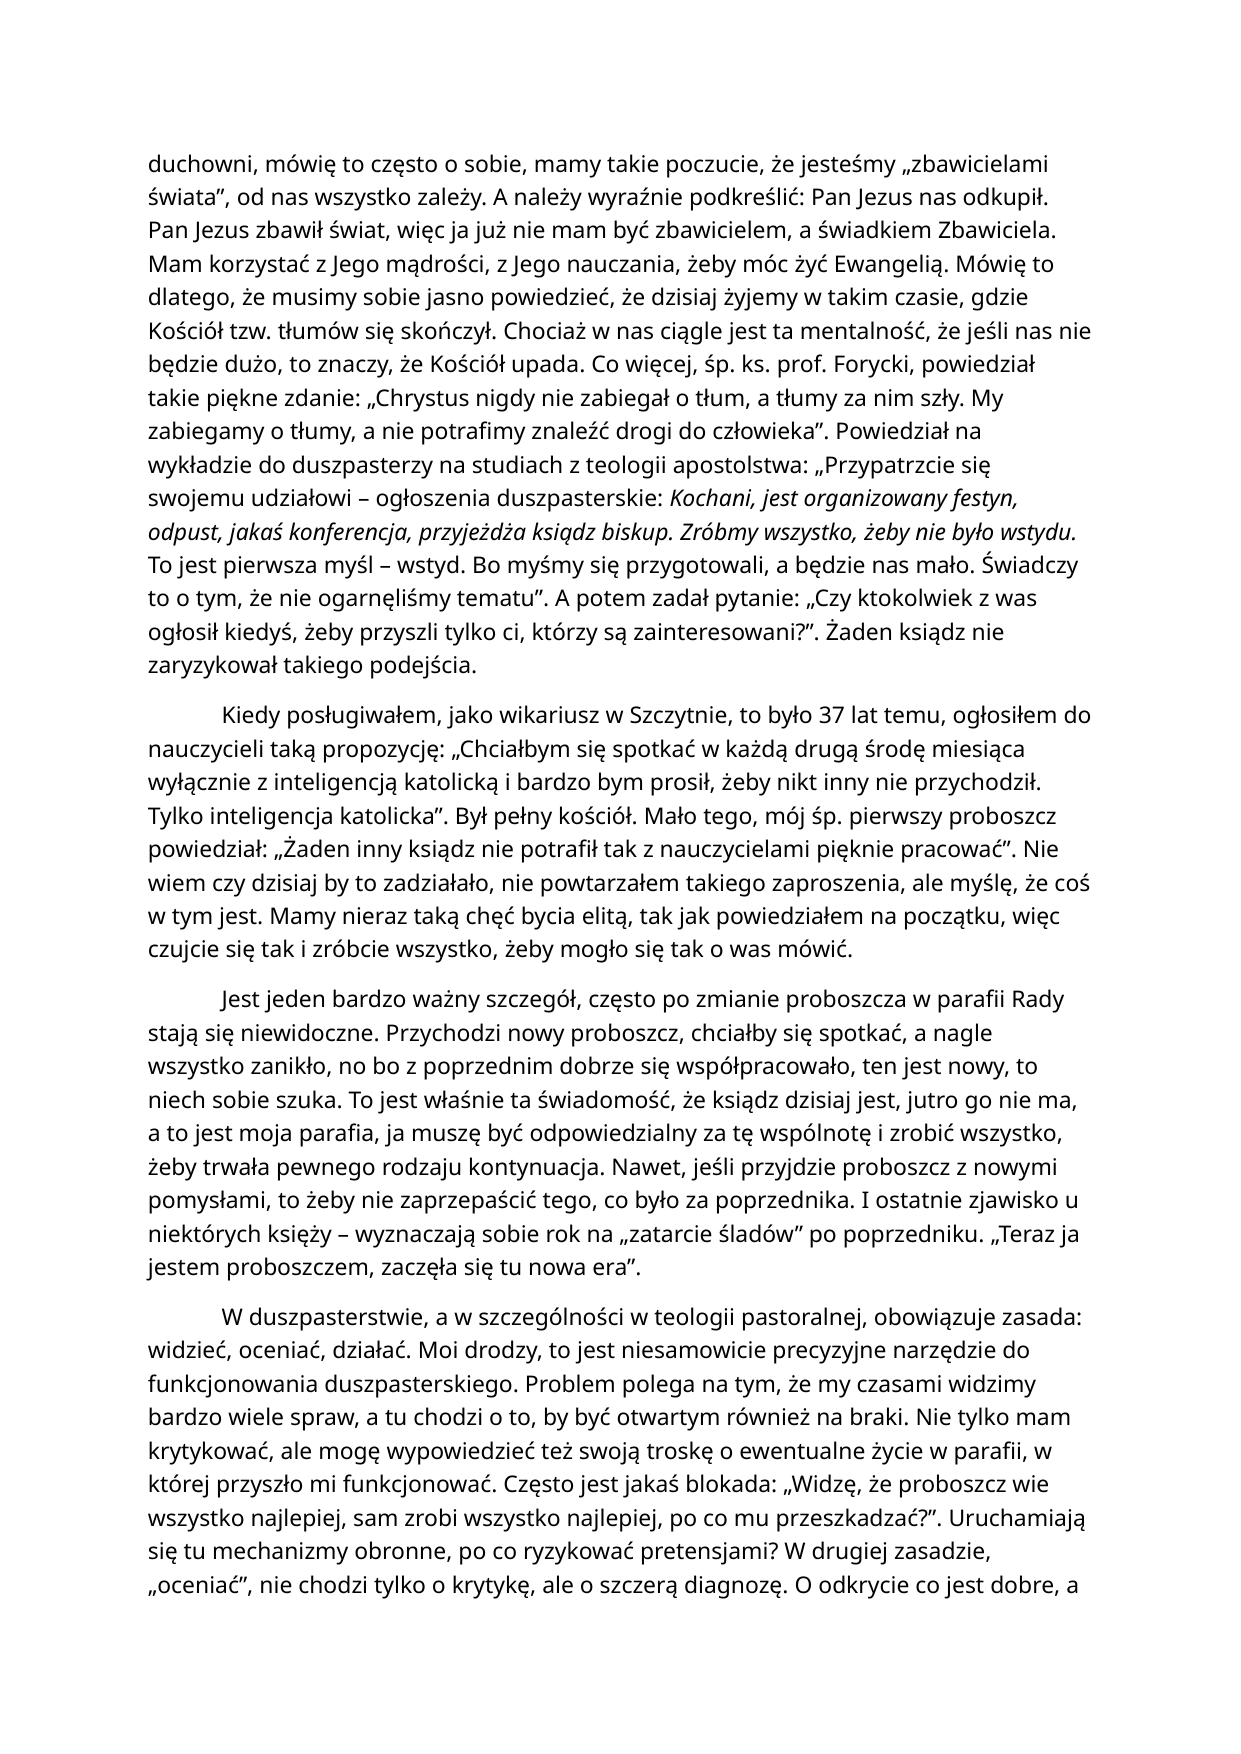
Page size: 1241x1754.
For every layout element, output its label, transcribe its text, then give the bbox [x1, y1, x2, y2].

text W duszpasterstwie, a w szczególności w teologii pastoralnej, obowiązuje zasada: widzieć, oceniać, działać. Moi drodzy, to jest niesamowicie precyzyjne narzędzie do funkcjonowania duszpasterskiego. Problem polega na tym, że my czasami widzimy bardzo wiele spraw, a tu chodzi o to, by być otwartym również na braki. Nie tylko mam krytykować, ale mogę wypowiedzieć też swoją troskę o ewentualne życie w parafii, w której przyszło mi funkcjonować. Często jest jakaś blokada: „Widzę, że proboszcz wie wszystko najlepiej, sam zrobi wszystko najlepiej, po co mu przeszkadzać?”. Uruchamiają się tu mechanizmy obronne, po co ryzykować pretensjami? W drugiej zasadzie, „oceniać”, nie chodzi tylko o krytykę, ale o szczerą diagnozę. O odkrycie co jest dobre, a [148, 1301, 1093, 1600]
text duchowni, mówię to często o sobie, mamy takie poczucie, że jesteśmy „zbawicielami świata”, od nas wszystko zależy. A należy wyraźnie podkreślić: Pan Jezus nas odkupił. Pan Jezus zbawił świat, więc ja już nie mam być zbawicielem, a świadkiem Zbawiciela. Mam korzystać z Jego mądrości, z Jego nauczania, żeby móc żyć Ewangelią. Mówię to dlatego, że musimy sobie jasno powiedzieć, że dzisiaj żyjemy w takim czasie, gdzie Kościół tzw. tłumów się skończył. Chociaż w nas ciągle jest ta mentalność, że jeśli nas nie będzie dużo, to znaczy, że Kościół upada. Co więcej, śp. ks. prof. Forycki, powiedział takie piękne zdanie: „Chrystus nigdy nie zabiegał o tłum, a tłumy za nim szły. My zabiegamy o tłumy, a nie potrafimy znaleźć drogi do człowieka”. Powiedział na wykładzie do duszpasterzy na studiach z teologii apostolstwa: „Przypatrzcie się swojemu udziałowi – ogłoszenia duszpasterskie: Kochani, jest organizowany festyn, odpust, jakaś konferencja, przyjeżdża ksiądz biskup. Zróbmy wszystko, żeby nie było wstydu. To jest pierwsza myśl – wstyd. Bo myśmy się przygotowali, a będzie nas mało. Świadczy to o tym, że nie ogarnęliśmy tematu”. A potem zadał pytanie: „Czy ktokolwiek z was ogłosił kiedyś, żeby przyszli tylko ci, którzy są zainteresowani?”. Żaden ksiądz nie zaryzykował takiego podejścia. [148, 148, 1093, 680]
text Jest jeden bardzo ważny szczegół, często po zmianie proboszcza w parafii Rady stają się niewidoczne. Przychodzi nowy proboszcz, chciałby się spotkać, a nagle wszystko zanikło, no bo z poprzednim dobrze się współpracowało, ten jest nowy, to niech sobie szuka. To jest właśnie ta świadomość, że ksiądz dzisiaj jest, jutro go nie ma, a to jest moja parafia, ja muszę być odpowiedzialny za tę wspólnotę i zrobić wszystko, żeby trwała pewnego rodzaju kontynuacja. Nawet, jeśli przyjdzie proboszcz z nowymi pomysłami, to żeby nie zaprzepaścić tego, co było za poprzednika. I ostatnie zjawisko u niektórych księży – wyznaczają sobie rok na „zatarcie śladów” po poprzedniku. „Teraz ja jestem proboszczem, zaczęła się tu nowa era”. [148, 983, 1093, 1282]
text Kiedy posługiwałem, jako wikariusz w Szczytnie, to było 37 lat temu, ogłosiłem do nauczycieli taką propozycję: „Chciałbym się spotkać w każdą drugą środę miesiąca wyłącznie z inteligencją katolicką i bardzo bym prosił, żeby nikt inny nie przychodził. Tylko inteligencja katolicka”. Był pełny kościół. Mało tego, mój śp. pierwszy proboszcz powiedział: „Żaden inny ksiądz nie potrafił tak z nauczycielami pięknie pracować”. Nie wiem czy dzisiaj by to zadziałało, nie powtarzałem takiego zaproszenia, ale myślę, że coś w tym jest. Mamy nieraz taką chęć bycia elitą, tak jak powiedziałem na początku, więc czujcie się tak i zróbcie wszystko, żeby mogło się tak o was mówić. [148, 699, 1093, 964]
